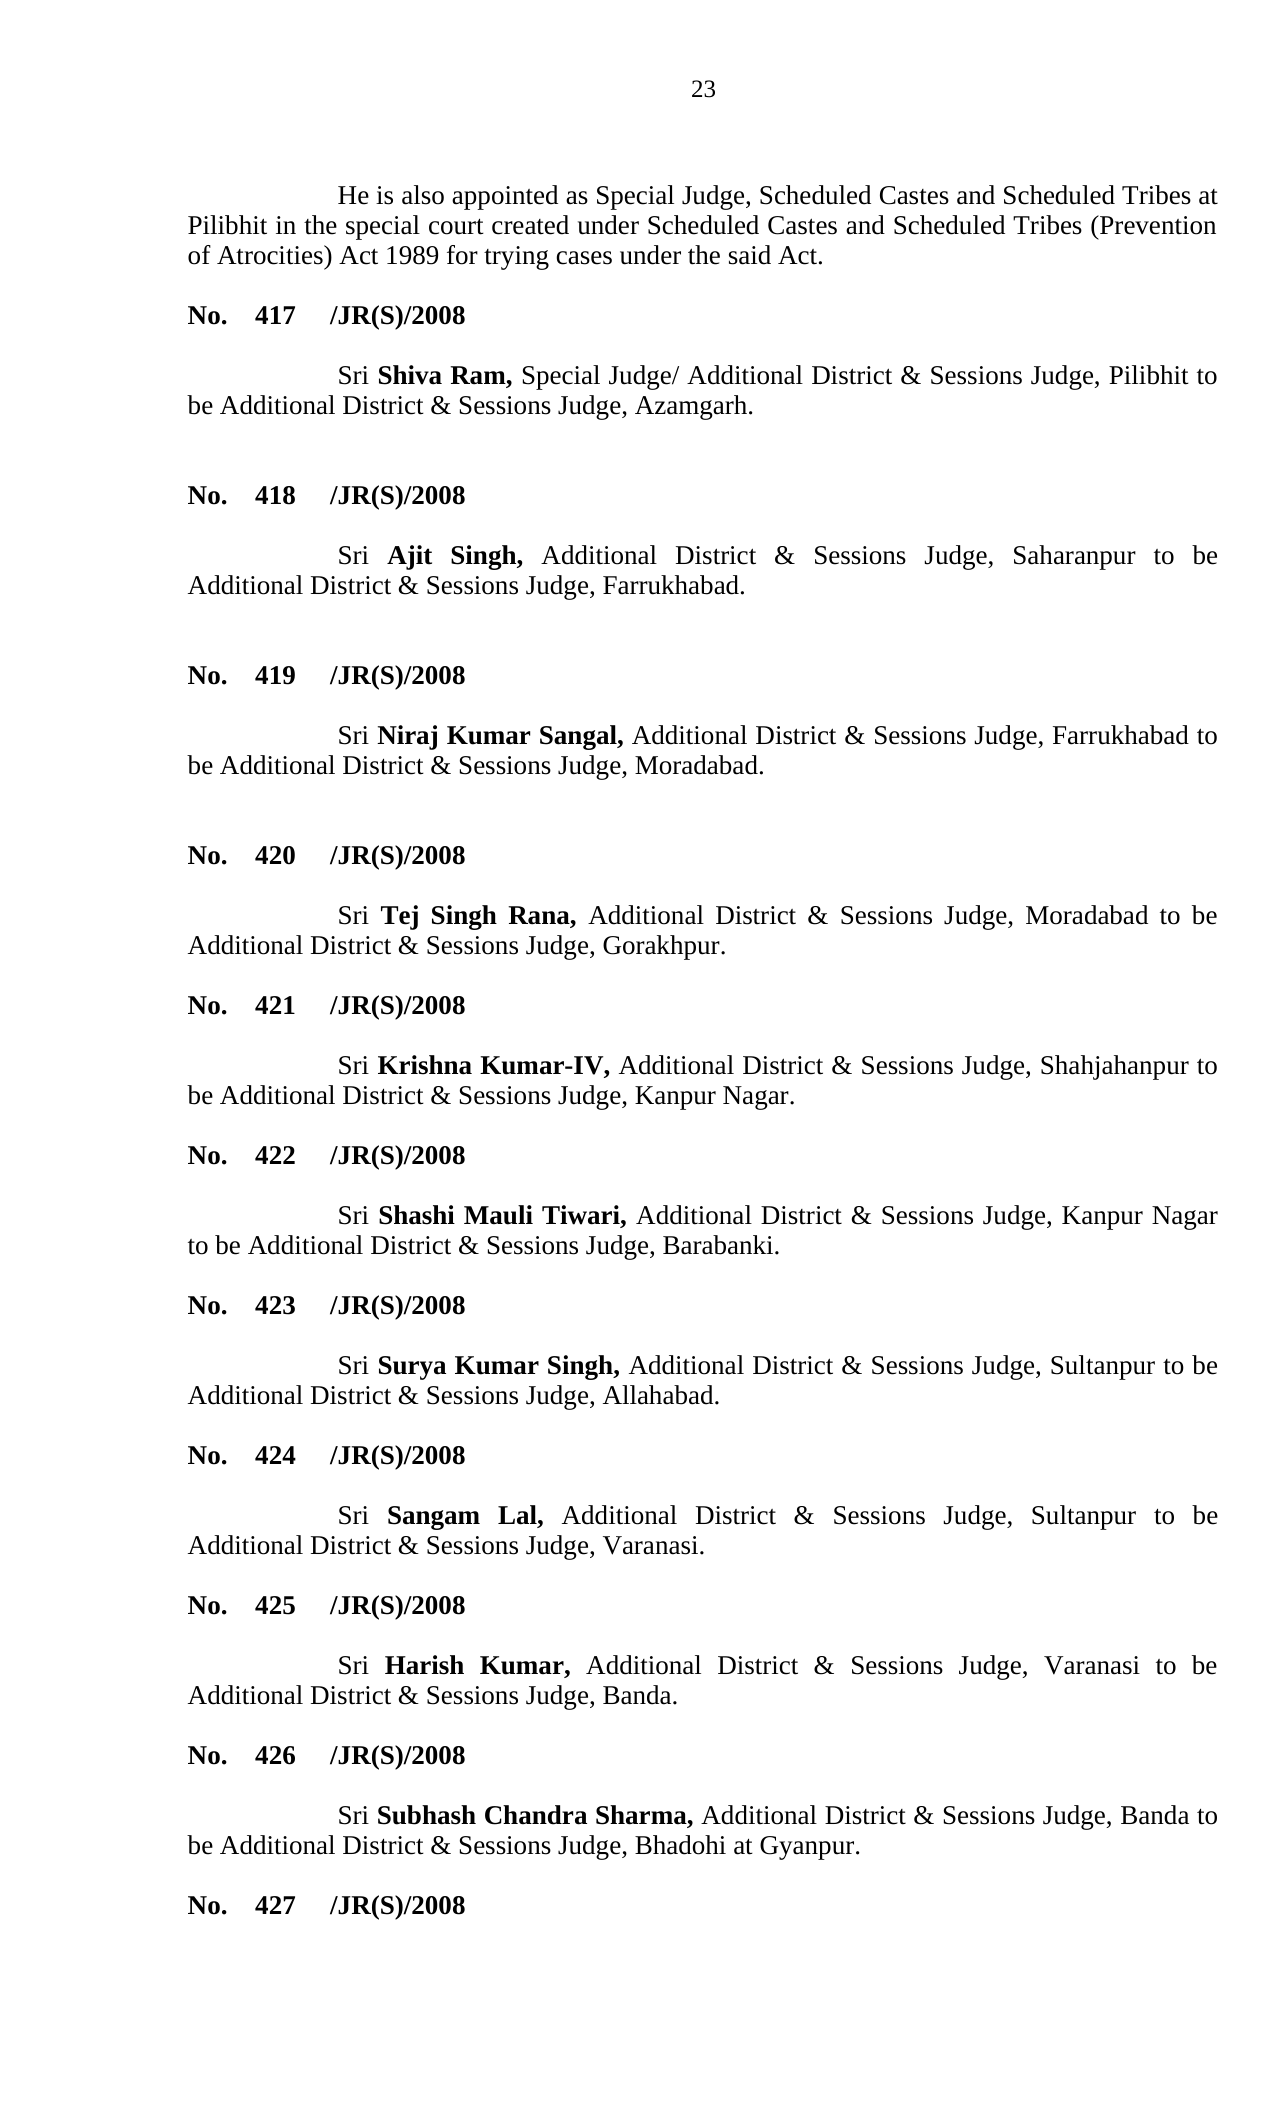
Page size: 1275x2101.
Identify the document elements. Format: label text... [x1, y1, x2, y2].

table_header /JR(S)/2008 [319, 660, 477, 690]
text Sri Shashi Mauli Tiwari, Additional District & Sessions Judge, Kanpur Nagar to be Additional District & Sessions Judge, Barabanki. [187, 1200, 1219, 1260]
table_header [244, 480, 319, 510]
table_header No. [176, 300, 244, 330]
text Sri Ajit Singh, Additional District & Sessions Judge, Saharanpur to be Additional District & Sessions Judge, Farrukhabad. [187, 540, 1219, 600]
table_header /JR(S)/2008 [319, 1740, 477, 1770]
table_header /JR(S)/2008 [319, 990, 477, 1020]
text Sri Krishna Kumar-IV, Additional District & Sessions Judge, Shahjahanpur to be Additional District & Sessions Judge, Kanpur Nagar. [187, 1050, 1219, 1110]
table_header No. [176, 1140, 244, 1170]
text Sri Niraj Kumar Sangal, Additional District & Sessions Judge, Farrukhabad to be Additional District & Sessions Judge, Moradabad. [187, 720, 1219, 780]
table_header [244, 840, 319, 870]
table_header /JR(S)/2008 [319, 840, 477, 870]
text Sri Surya Kumar Singh, Additional District & Sessions Judge, Sultanpur to be Additional District & Sessions Judge, Allahabad. [187, 1350, 1219, 1410]
table_header [244, 660, 319, 690]
table_header No. [176, 1740, 244, 1770]
table_header No. [176, 1290, 244, 1320]
table_header No. [176, 480, 244, 510]
table_header /JR(S)/2008 [319, 480, 477, 510]
table_header No. [176, 1440, 244, 1470]
table_header /JR(S)/2008 [319, 1440, 477, 1470]
table_header [244, 300, 319, 330]
text Sri Shiva Ram, Special Judge/ Additional District & Sessions Judge, Pilibhit to be Additional District & Sessions Judge, Azamgarh. [187, 360, 1219, 420]
text Sri Harish Kumar, Additional District & Sessions Judge, Varanasi to be Additional District & Sessions Judge, Banda. [187, 1650, 1219, 1710]
text Sri Subhash Chandra Sharma, Additional District & Sessions Judge, Banda to be Additional District & Sessions Judge, Bhadohi at Gyanpur. [187, 1800, 1219, 1860]
table_header No. [176, 840, 244, 870]
table_header No. [176, 1890, 244, 1920]
table_header [244, 1590, 319, 1620]
table_header /JR(S)/2008 [319, 1890, 477, 1920]
table_header /JR(S)/2008 [319, 1290, 477, 1320]
text He is also appointed as Special Judge, Scheduled Castes and Scheduled Tribes at Pilibhit in the special court created under Scheduled Castes and Scheduled Tribes (Prevention of Atrocities) Act 1989 for trying cases under the said Act. [187, 180, 1219, 270]
table_header [244, 1740, 319, 1770]
table_header [244, 1140, 319, 1170]
table_header [244, 1290, 319, 1320]
table_header [244, 1890, 319, 1920]
table_header /JR(S)/2008 [319, 1140, 477, 1170]
text Sri Tej Singh Rana, Additional District & Sessions Judge, Moradabad to be Additional District & Sessions Judge, Gorakhpur. [187, 900, 1219, 960]
table_header /JR(S)/2008 [319, 300, 477, 330]
text Sri Sangam Lal, Additional District & Sessions Judge, Sultanpur to be Additional District & Sessions Judge, Varanasi. [187, 1500, 1219, 1560]
table_header No. [176, 660, 244, 690]
table_header No. [176, 990, 244, 1020]
table_header [244, 1440, 319, 1470]
table_header [244, 990, 319, 1020]
table_header No. [176, 1590, 244, 1620]
table_header /JR(S)/2008 [319, 1590, 477, 1620]
